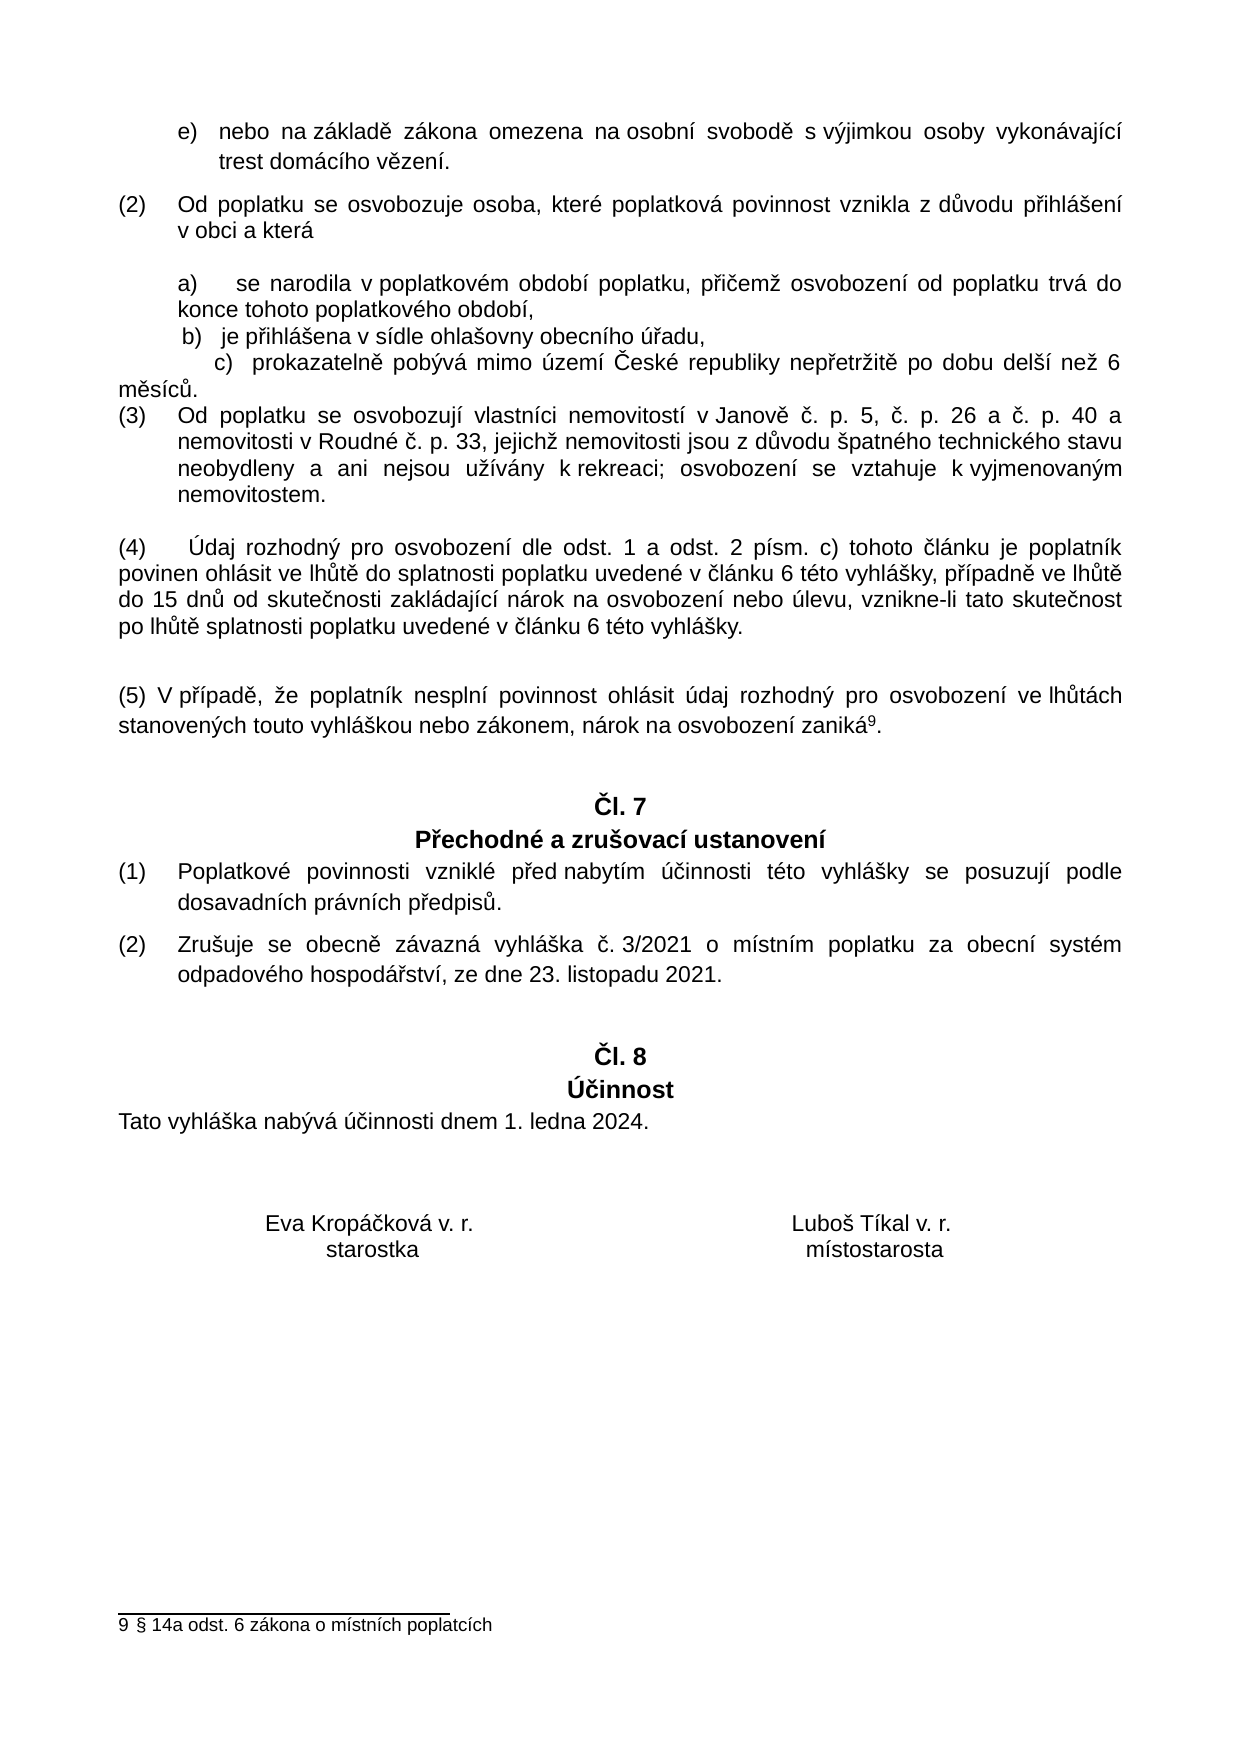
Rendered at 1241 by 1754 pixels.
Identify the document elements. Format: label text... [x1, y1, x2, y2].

text § 14a odst. 6 zákona o místních poplatcích [118, 1614, 1122, 1635]
subtitle Čl. 7 Přechodné a zrušovací ustanovení [118, 792, 1122, 854]
list Zrušuje se obecně závazná vyhláška č. 3/2021 o místním poplatku za obecní systém odpadového hospodářství, ze dne 23. listopadu 2021. [118, 931, 1122, 988]
subtitle Čl. 8 Účinnost [118, 1042, 1122, 1103]
list nebo na základě zákona omezena na osobní svobodě s výjimkou osoby vykonávající trest domácího vězení. [177, 118, 1122, 175]
text a) se narodila v poplatkovém období poplatku, přičemž osvobození od poplatku trvá do konce tohoto poplatkového období, [177, 270, 1122, 323]
table_header Luboš Tíkal v. r. místostarosta [620, 1150, 1122, 1268]
list Od poplatku se osvobozuje osoba, které poplatková povinnost vznikla z důvodu přihlášení v obci a která [118, 191, 1122, 244]
text b) je přihlášena v sídle ohlašovny obecního úřadu, [118, 323, 1122, 349]
list Poplatkové povinnosti vzniklé před nabytím účinnosti této vyhlášky se posuzují podle dosavadních právních předpisů. [118, 858, 1122, 915]
text c) prokazatelně pobývá mimo území České republiky nepřetržitě po dobu delší než 6 měsíců. [118, 349, 1122, 402]
table_header Eva Kropáčková v. r. starostka [118, 1150, 620, 1268]
text Tato vyhláška nabývá účinnosti dnem 1. ledna 2024. [118, 1108, 1122, 1134]
list Od poplatku se osvobozují vlastníci nemovitostí v Janově č. p. 5, č. p. 26 a č. p. 40 a nemovitosti v Roudné č. p. 33, jejichž nemovitosti jsou z důvodu špatného technického stavu neobydleny a ani nejsou užívány k rekreaci; osvobození se vztahuje k vyjmenovaným nemovitostem. [118, 402, 1122, 507]
table_cell [118, 1269, 620, 1387]
table_cell [620, 1269, 1122, 1387]
text (5) V případě, že poplatník nesplní povinnost ohlásit údaj rozhodný pro osvobození ve lhůtách stanovených touto vyhláškou nebo zákonem, nárok na osvobození zaniká. [118, 682, 1122, 738]
text (4) Údaj rozhodný pro osvobození dle odst. 1 a odst. 2 písm. c) tohoto článku je poplatník povinen ohlásit ve lhůtě do splatnosti poplatku uvedené v článku 6 této vyhlášky, případně ve lhůtě do 15 dnů od skutečnosti zakládající nárok na osvobození nebo úlevu, vznikne-li tato skutečnost po lhůtě splatnosti poplatku uvedené v článku 6 této vyhlášky. [118, 507, 1122, 639]
